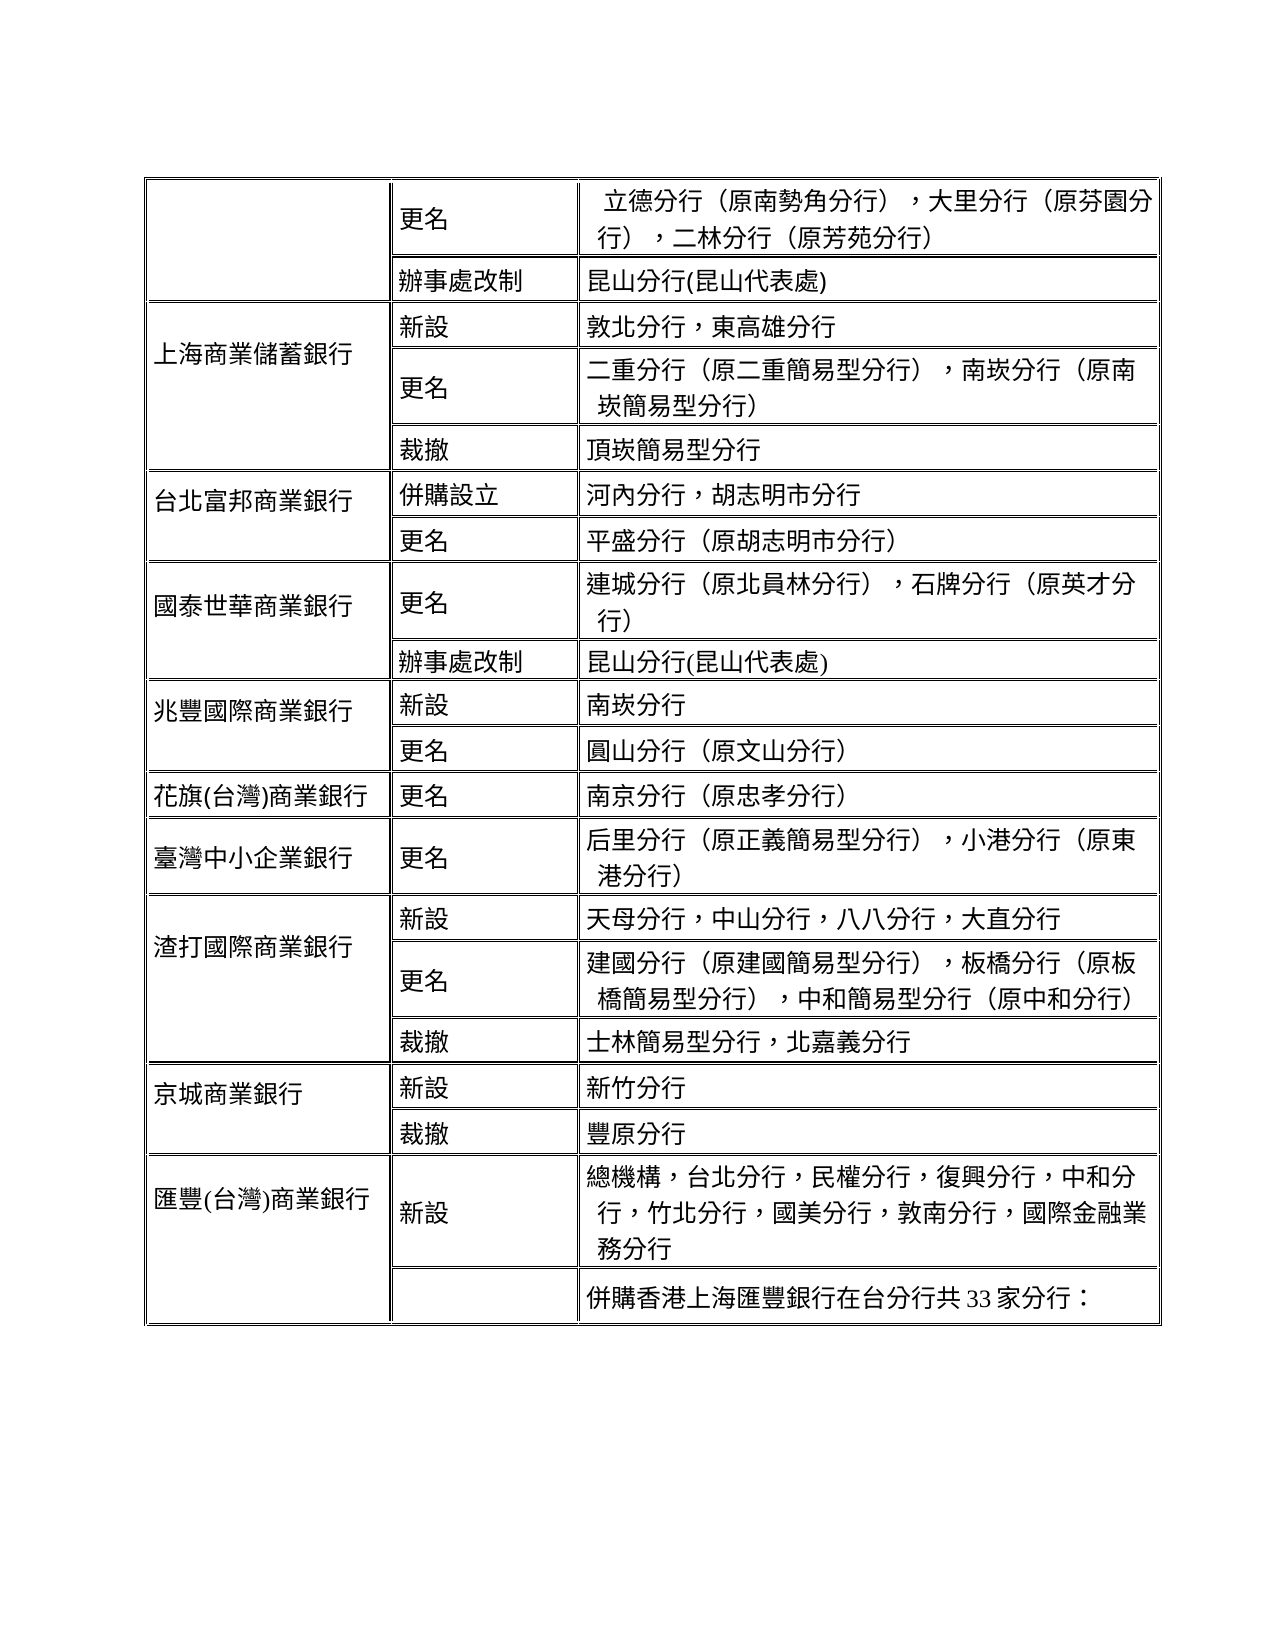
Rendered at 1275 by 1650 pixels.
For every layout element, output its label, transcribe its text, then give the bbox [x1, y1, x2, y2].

table_cell 南崁分行 [579, 678, 1161, 724]
table_cell [147, 180, 391, 300]
table_cell 渣打國際商業銀行 [147, 893, 390, 1061]
table_cell 匯豐(台灣)商業銀行 [146, 1153, 391, 1323]
table_cell 更名 [391, 180, 578, 254]
table_cell 后里分行（原正義簡易型分行），小港分行（原東港分行） [580, 816, 1159, 893]
table_cell 辦事處改制 [393, 641, 577, 678]
table_cell 新設 [393, 681, 577, 724]
table_cell 併購設立 [393, 472, 577, 514]
table_cell 臺灣中小企業銀行 [147, 816, 390, 893]
table_cell 更名 [393, 727, 577, 770]
table_cell 二重分行（原二重簡易型分行），南崁分行（原南崁簡易型分行） [580, 346, 1159, 423]
table_cell [391, 1269, 578, 1323]
table_cell 頂崁簡易型分行 [579, 423, 1161, 469]
table_cell 新設 [393, 896, 577, 938]
table_cell 新設 [393, 1156, 577, 1266]
table_cell 平盛分行（原胡志明市分行） [580, 515, 1159, 560]
table_cell 花旗(台灣)商業銀行 [147, 770, 390, 816]
table_cell 連城分行（原北員林分行），石牌分行（原英才分行） [579, 560, 1161, 637]
table_cell 上海商業儲蓄銀行 [146, 300, 391, 469]
table_cell 敦北分行，東高雄分行 [579, 300, 1161, 346]
table_cell 辦事處改制 [393, 258, 577, 300]
table_cell 併購香港上海匯豐銀行在台分行共33家分行： [579, 1266, 1161, 1323]
table_cell 更名 [393, 942, 577, 1016]
table_cell 裁撤 [393, 1019, 577, 1061]
table_cell 南京分行（原忠孝分行） [580, 770, 1159, 816]
table_cell 新設 [393, 1065, 577, 1107]
table_cell 國泰世華商業銀行 [146, 560, 391, 678]
table_cell 新設 [393, 303, 577, 346]
table_cell 圓山分行（原文山分行） [579, 724, 1161, 770]
table_cell 裁撤 [393, 426, 577, 469]
table_cell 總機構，台北分行，民權分行，復興分行，中和分行，竹北分行，國美分行，敦南分行，國際金融業務分行 [579, 1153, 1161, 1266]
table_cell 兆豐國際商業銀行 [146, 678, 391, 770]
table_cell 天母分行，中山分行，八八分行，大直分行 [580, 893, 1159, 938]
table_cell 台北富邦商業銀行 [147, 469, 390, 560]
table_cell 河內分行，胡志明市分行 [580, 469, 1159, 514]
table_cell 更名 [393, 819, 577, 893]
table_cell 京城商業銀行 [147, 1061, 390, 1153]
table_cell 更名 [393, 563, 577, 637]
table_cell 新竹分行 [580, 1061, 1159, 1107]
table_cell 士林簡易型分行，北嘉義分行 [580, 1016, 1159, 1061]
table_cell 昆山分行(昆山代表處) [579, 254, 1161, 300]
table_cell 裁撤 [393, 1110, 577, 1153]
table_cell 建國分行（原建國簡易型分行），板橋分行（原板橋簡易型分行），中和簡易型分行（原中和分行） [580, 939, 1159, 1016]
table_cell 昆山分行(昆山代表處) [580, 638, 1159, 678]
table_cell 豐原分行 [579, 1107, 1161, 1153]
table_cell 更名 [393, 349, 577, 423]
table_cell 立德分行（原南勢角分行），大里分行（原芬園分行），二林分行（原芳苑分行） [579, 177, 1161, 254]
table_cell 更名 [393, 518, 577, 560]
table_cell 更名 [393, 773, 577, 816]
